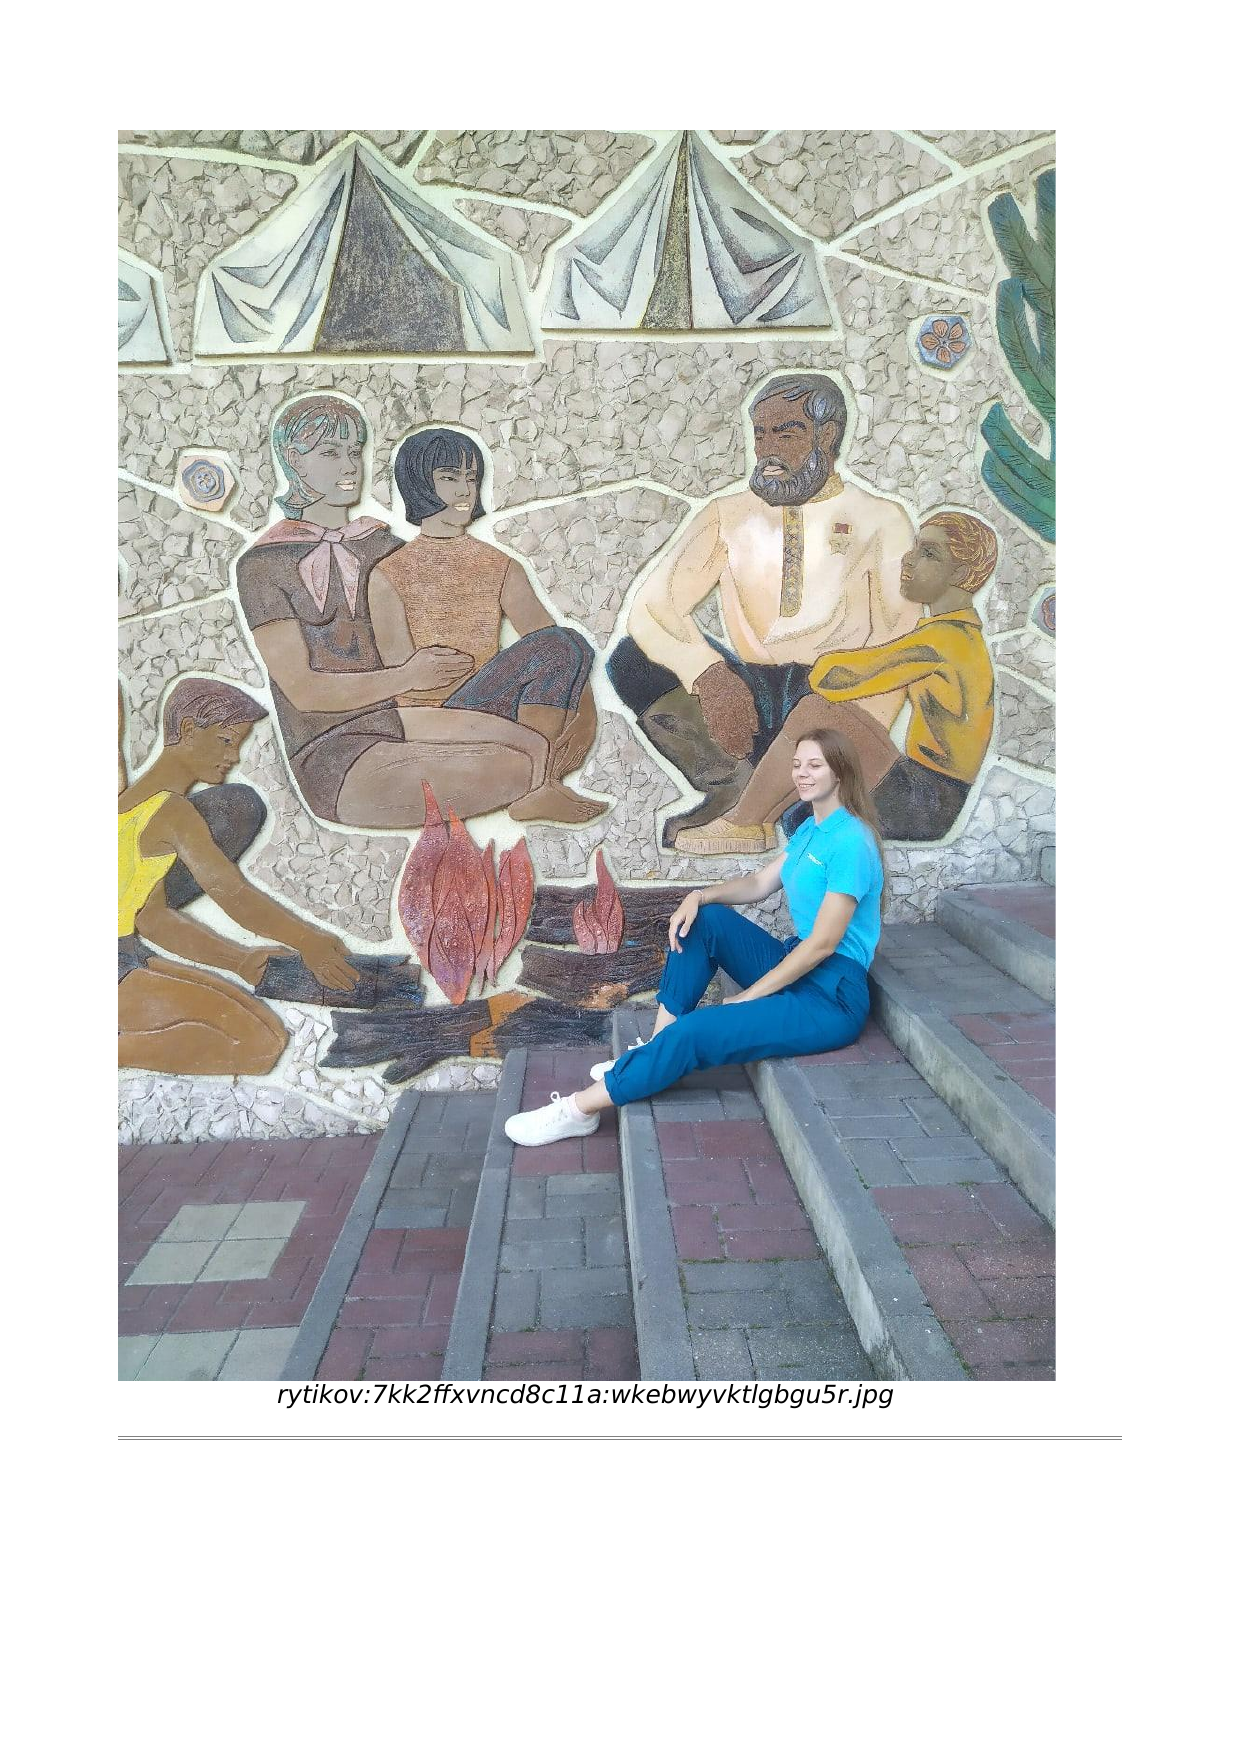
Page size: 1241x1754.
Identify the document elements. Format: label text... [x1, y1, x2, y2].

picture [118, 130, 1056, 1381]
text rytikov:7kk2ffxvncd8c11a:wkebwyvktlgbgu5r.jpg [118, 1381, 1056, 1409]
